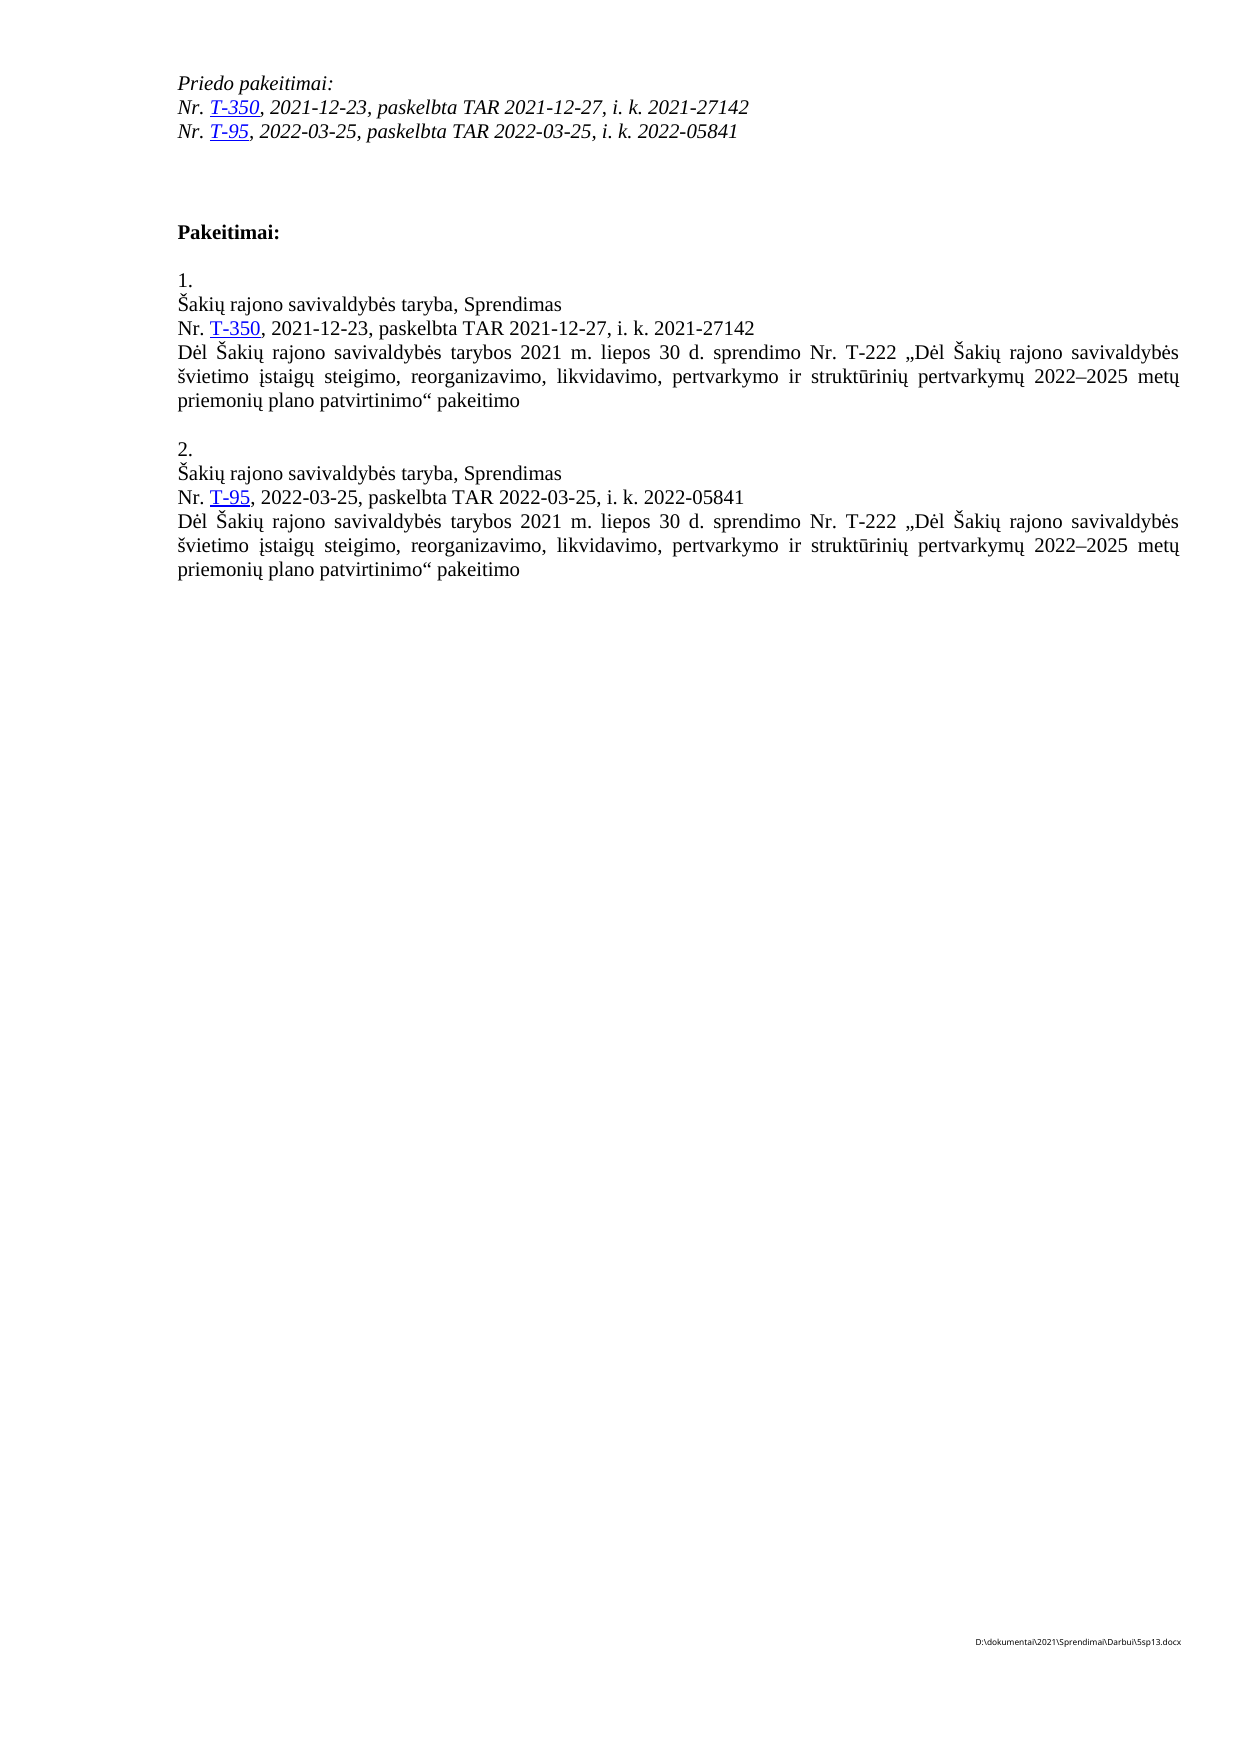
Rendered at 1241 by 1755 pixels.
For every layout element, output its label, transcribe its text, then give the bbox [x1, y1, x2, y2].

text 1. [177, 268, 1181, 292]
text Pakeitimai: [177, 220, 1181, 244]
text Šakių rajono savivaldybės taryba, Sprendimas [177, 292, 1181, 316]
text Nr. T-95, 2022-03-25, paskelbta TAR 2022-03-25, i. k. 2022-05841 [177, 119, 1181, 143]
text Nr. T-95, 2022-03-25, paskelbta TAR 2022-03-25, i. k. 2022-05841 [177, 484, 1181, 509]
text Nr. T-350, 2021-12-23, paskelbta TAR 2021-12-27, i. k. 2021-27142 [177, 95, 1181, 119]
text Dėl Šakių rajono savivaldybės tarybos 2021 m. liepos 30 d. sprendimo Nr. T-222 „Dėl Šakių rajono savivaldybės švietimo įstaigų steigimo, reorganizavimo, likvidavimo, pertvarkymo ir struktūrinių pertvarkymų 2022–2025 metų priemonių plano patvirtinimo“ pakeitimo [177, 509, 1181, 581]
text Priedo pakeitimai: [177, 71, 1181, 95]
text Nr. T-350, 2021-12-23, paskelbta TAR 2021-12-27, i. k. 2021-27142 [177, 316, 1181, 340]
text 2. [177, 436, 1181, 461]
text Dėl Šakių rajono savivaldybės tarybos 2021 m. liepos 30 d. sprendimo Nr. T-222 „Dėl Šakių rajono savivaldybės švietimo įstaigų steigimo, reorganizavimo, likvidavimo, pertvarkymo ir struktūrinių pertvarkymų 2022–2025 metų priemonių plano patvirtinimo“ pakeitimo [177, 340, 1181, 412]
text Šakių rajono savivaldybės taryba, Sprendimas [177, 461, 1181, 484]
